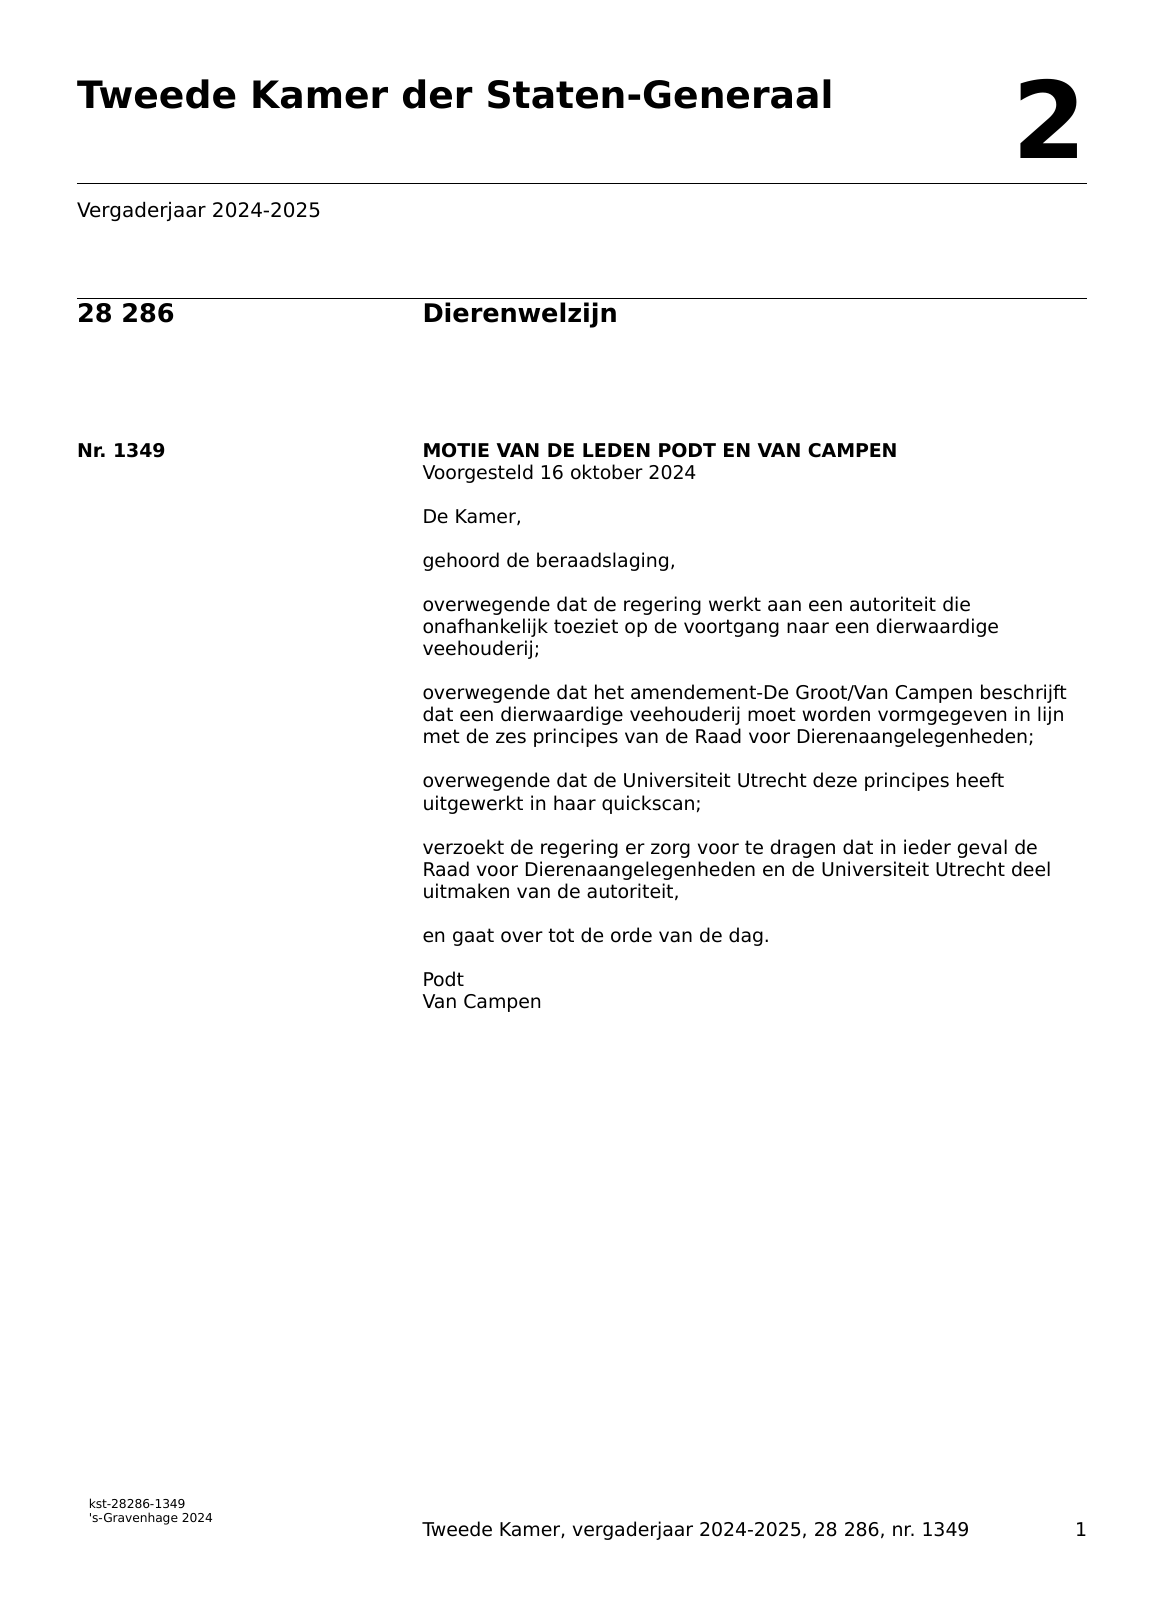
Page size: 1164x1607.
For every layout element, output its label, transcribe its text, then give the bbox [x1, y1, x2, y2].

text verzoekt de regering er zorg voor te dragen dat in ieder geval de Raad voor Dierenaangelegenheden en de Universiteit Utrecht deel uitmaken van de autoriteit, [422, 837, 1087, 902]
table_header 2 [886, 59, 1087, 183]
text Voorgesteld 16 oktober 2024 [422, 462, 1087, 484]
text en gaat over tot de orde van de dag. [422, 925, 1087, 947]
text overwegende dat de regering werkt aan een autoriteit die onafhankelijk toeziet op de voortgang naar een dierwaardige veehouderij; [422, 594, 1087, 660]
text gehoord de beraadslaging, [422, 550, 1087, 572]
subtitle Nr. 1349 MOTIE VAN DE LEDEN PODT EN VAN CAMPEN [77, 440, 1087, 462]
table_header Tweede Kamer der Staten-Generaal [77, 59, 886, 183]
text Podt [422, 969, 1087, 991]
text Van Campen [422, 991, 1087, 1013]
text kst-28286-1349 [88, 1497, 323, 1511]
text De Kamer, [422, 506, 1087, 528]
table_cell Vergaderjaar 2024-2025 [77, 184, 1087, 298]
text overwegende dat het amendement-De Groot/Van Campen beschrijft dat een dierwaardige veehouderij moet worden vormgegeven in lijn met de zes principes van de Raad voor Dierenaangelegenheden; [422, 682, 1087, 748]
subtitle 28 286 Dierenwelzijn [77, 299, 1087, 329]
text 's-Gravenhage 2024 [88, 1511, 323, 1525]
text overwegende dat de Universiteit Utrecht deze principes heeft uitgewerkt in haar quickscan; [422, 770, 1087, 814]
